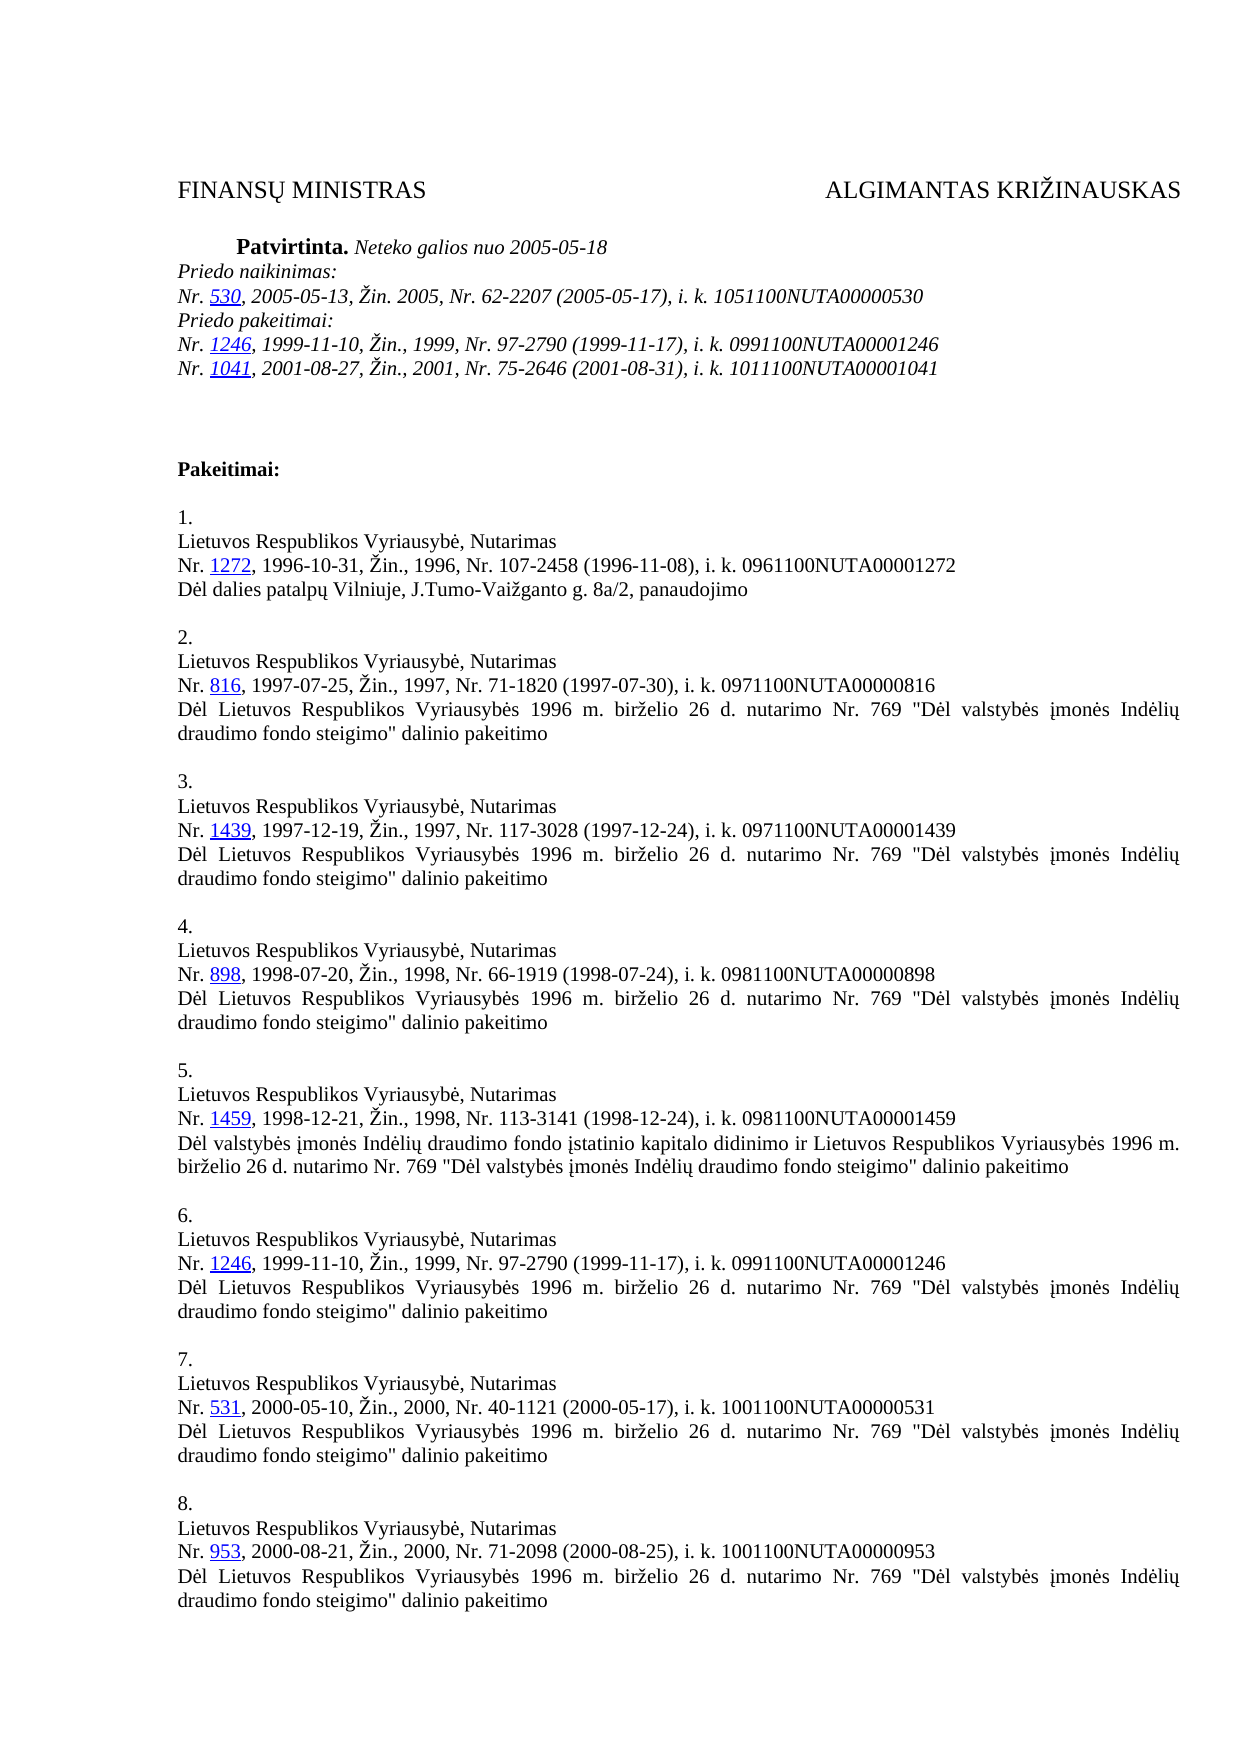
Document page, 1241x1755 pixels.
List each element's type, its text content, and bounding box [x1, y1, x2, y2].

text Dėl Lietuvos Respublikos Vyriausybės 1996 m. birželio 26 d. nutarimo Nr. 769 "Dėl valstybės įmonės Indėlių draudimo fondo steigimo" dalinio pakeitimo [177, 986, 1181, 1034]
text 7. [177, 1347, 1181, 1371]
text Lietuvos Respublikos Vyriausybė, Nutarimas [177, 529, 1181, 553]
text Dėl Lietuvos Respublikos Vyriausybės 1996 m. birželio 26 d. nutarimo Nr. 769 "Dėl valstybės įmonės Indėlių draudimo fondo steigimo" dalinio pakeitimo [177, 697, 1181, 745]
text Nr. 1439, 1997-12-19, Žin., 1997, Nr. 117-3028 (1997-12-24), i. k. 0971100NUTA00001439 [177, 818, 1181, 842]
text 6. [177, 1203, 1181, 1227]
text Dėl Lietuvos Respublikos Vyriausybės 1996 m. birželio 26 d. nutarimo Nr. 769 "Dėl valstybės įmonės Indėlių draudimo fondo steigimo" dalinio pakeitimo [177, 1419, 1181, 1467]
text Patvirtinta. Neteko galios nuo 2005-05-18 [177, 233, 1181, 259]
text Nr. 1459, 1998-12-21, Žin., 1998, Nr. 113-3141 (1998-12-24), i. k. 0981100NUTA00001459 [177, 1106, 1181, 1130]
text Dėl dalies patalpų Vilniuje, J.Tumo-Vaižganto g. 8a/2, panaudojimo [177, 577, 1181, 601]
text Nr. 953, 2000-08-21, Žin., 2000, Nr. 71-2098 (2000-08-25), i. k. 1001100NUTA00000953 [177, 1539, 1181, 1563]
text Nr. 531, 2000-05-10, Žin., 2000, Nr. 40-1121 (2000-05-17), i. k. 1001100NUTA00000531 [177, 1395, 1181, 1419]
text Dėl Lietuvos Respublikos Vyriausybės 1996 m. birželio 26 d. nutarimo Nr. 769 "Dėl valstybės įmonės Indėlių draudimo fondo steigimo" dalinio pakeitimo [177, 842, 1181, 890]
text FINANSŲ MINISTRAS ALGIMANTAS KRIŽINAUSKAS [177, 176, 1181, 204]
text Lietuvos Respublikos Vyriausybė, Nutarimas [177, 1227, 1181, 1251]
text Pakeitimai: [177, 457, 1181, 481]
text Dėl Lietuvos Respublikos Vyriausybės 1996 m. birželio 26 d. nutarimo Nr. 769 "Dėl valstybės įmonės Indėlių draudimo fondo steigimo" dalinio pakeitimo [177, 1563, 1181, 1612]
text 3. [177, 769, 1181, 793]
text Lietuvos Respublikos Vyriausybė, Nutarimas [177, 1082, 1181, 1106]
text Lietuvos Respublikos Vyriausybė, Nutarimas [177, 1515, 1181, 1539]
text Lietuvos Respublikos Vyriausybė, Nutarimas [177, 649, 1181, 673]
text 2. [177, 625, 1181, 649]
text Nr. 898, 1998-07-20, Žin., 1998, Nr. 66-1919 (1998-07-24), i. k. 0981100NUTA00000898 [177, 962, 1181, 986]
text Dėl Lietuvos Respublikos Vyriausybės 1996 m. birželio 26 d. nutarimo Nr. 769 "Dėl valstybės įmonės Indėlių draudimo fondo steigimo" dalinio pakeitimo [177, 1275, 1181, 1323]
text Nr. 816, 1997-07-25, Žin., 1997, Nr. 71-1820 (1997-07-30), i. k. 0971100NUTA00000816 [177, 673, 1181, 697]
text 8. [177, 1491, 1181, 1515]
text Priedo pakeitimai: [177, 308, 1181, 332]
text Dėl valstybės įmonės Indėlių draudimo fondo įstatinio kapitalo didinimo ir Lietuvos Respublikos Vyriausybės 1996 m. birželio 26 d. nutarimo Nr. 769 "Dėl valstybės įmonės Indėlių draudimo fondo steigimo" dalinio pakeitimo [177, 1130, 1181, 1178]
text Lietuvos Respublikos Vyriausybė, Nutarimas [177, 938, 1181, 962]
text Nr. 1041, 2001-08-27, Žin., 2001, Nr. 75-2646 (2001-08-31), i. k. 1011100NUTA00001041 [177, 356, 1181, 380]
text Nr. 1246, 1999-11-10, Žin., 1999, Nr. 97-2790 (1999-11-17), i. k. 0991100NUTA00001246 [177, 1251, 1181, 1275]
text 5. [177, 1058, 1181, 1082]
text Lietuvos Respublikos Vyriausybė, Nutarimas [177, 793, 1181, 818]
text Nr. 530, 2005-05-13, Žin. 2005, Nr. 62-2207 (2005-05-17), i. k. 1051100NUTA00000530 [177, 283, 1181, 308]
text 4. [177, 914, 1181, 938]
text Nr. 1272, 1996-10-31, Žin., 1996, Nr. 107-2458 (1996-11-08), i. k. 0961100NUTA00001272 [177, 553, 1181, 577]
text Priedo naikinimas: [177, 259, 1181, 283]
text Nr. 1246, 1999-11-10, Žin., 1999, Nr. 97-2790 (1999-11-17), i. k. 0991100NUTA00001246 [177, 332, 1181, 356]
text 1. [177, 505, 1181, 529]
text Lietuvos Respublikos Vyriausybė, Nutarimas [177, 1371, 1181, 1395]
